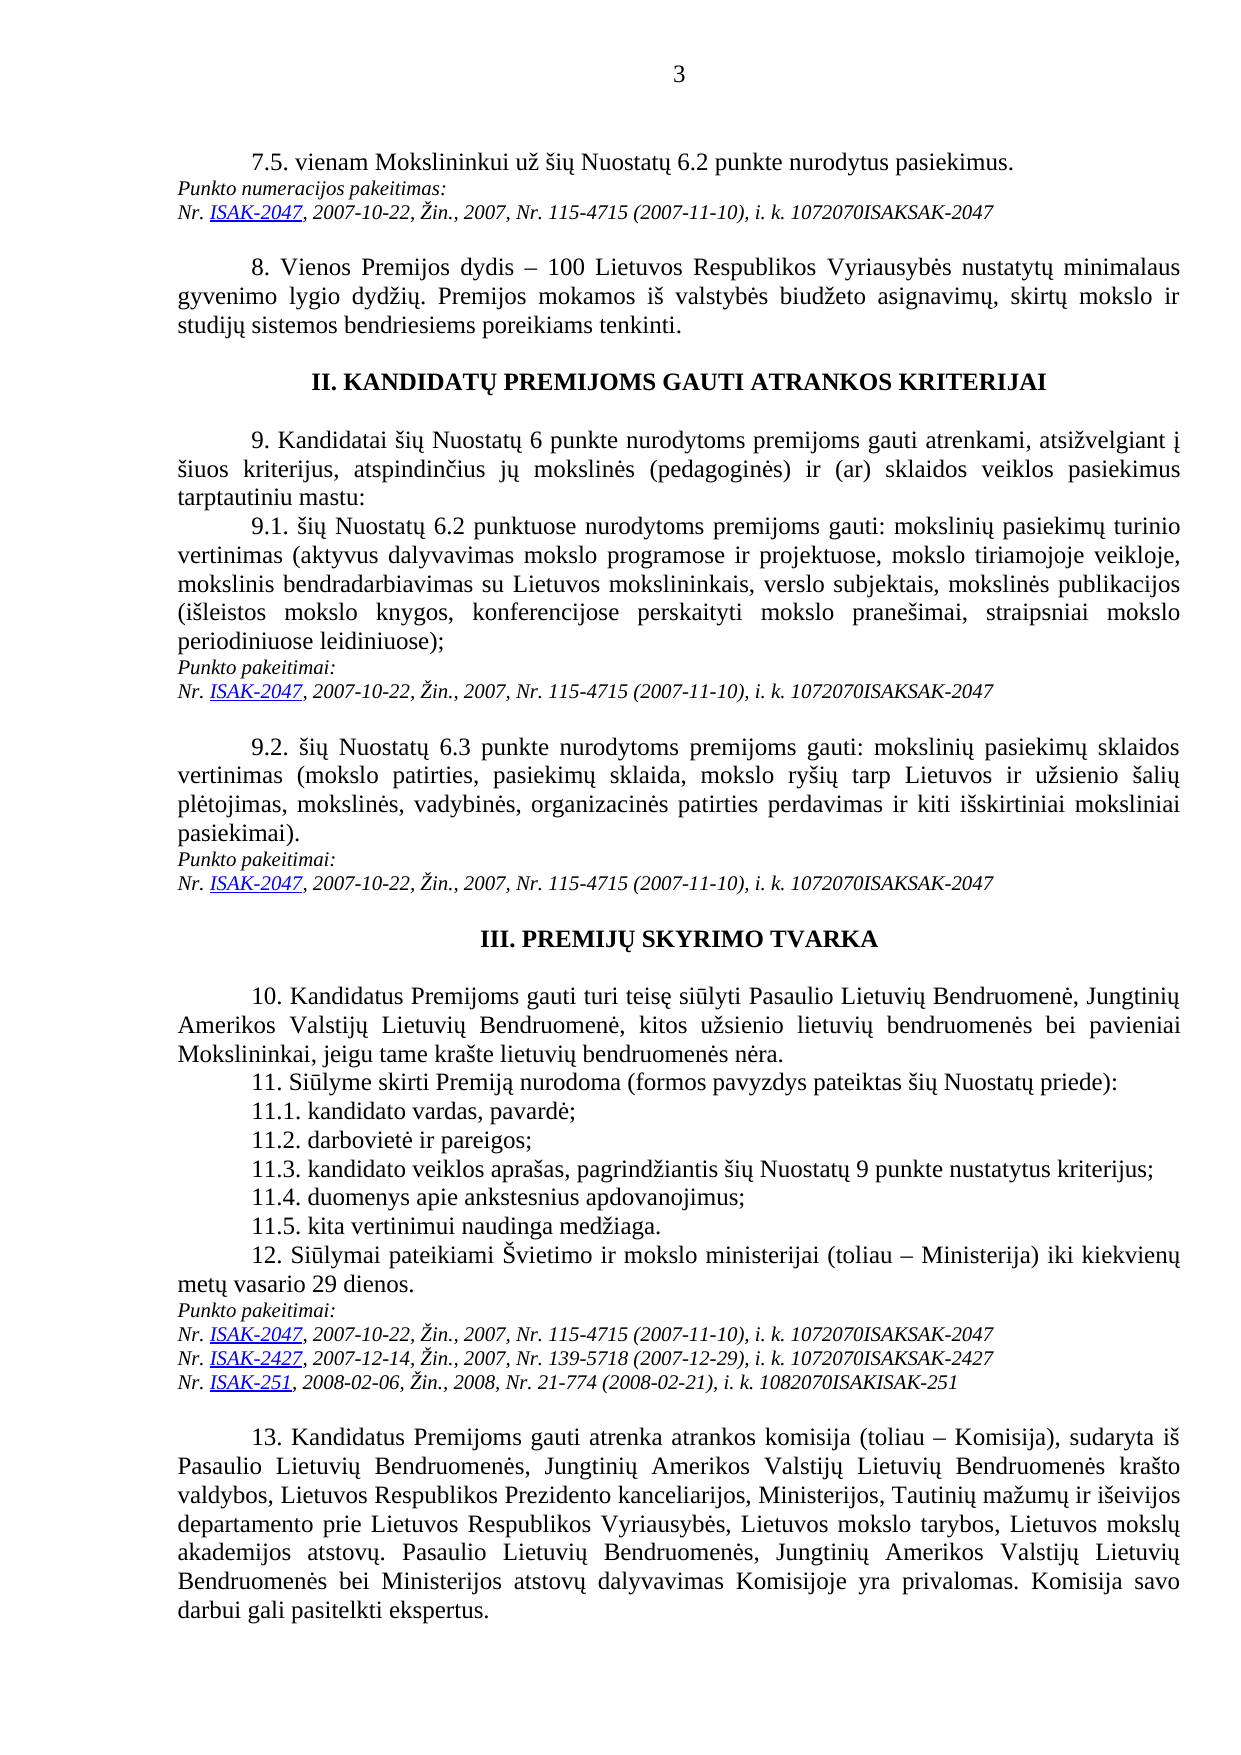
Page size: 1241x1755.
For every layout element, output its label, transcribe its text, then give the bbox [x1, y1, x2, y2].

text III. PREMIJŲ SKYRIMO TVARKA [177, 924, 1181, 952]
text Nr. ISAK-2427, 2007-12-14, Žin., 2007, Nr. 139-5718 (2007-12-29), i. k. 1072070ISAKSAK-2427 [177, 1346, 1181, 1370]
text 8. Vienos Premijos dydis – 100 Lietuvos Respublikos Vyriausybės nustatytų minimalaus gyvenimo lygio dydžių. Premijos mokamos iš valstybės biudžeto asignavimų, skirtų mokslo ir studijų sistemos bendriesiems poreikiams tenkinti. [177, 252, 1181, 339]
text 11.5. kita vertinimui naudinga medžiaga. [177, 1211, 1181, 1240]
text Punkto pakeitimai: [177, 1297, 1181, 1322]
text Punkto pakeitimai: [177, 847, 1181, 871]
text 9.1. šių Nuostatų 6.2 punktuose nurodytoms premijoms gauti: mokslinių pasiekimų turinio vertinimas (aktyvus dalyvavimas mokslo programose ir projektuose, mokslo tiriamojoje veikloje, mokslinis bendradarbiavimas su Lietuvos mokslininkais, verslo subjektais, mokslinės publikacijos (išleistos mokslo knygos, konferencijose perskaityti mokslo pranešimai, straipsniai mokslo periodiniuose leidiniuose); [177, 511, 1181, 655]
text 11. Siūlyme skirti Premiją nurodoma (formos pavyzdys pateiktas šių Nuostatų priede): [177, 1067, 1181, 1096]
text 11.3. kandidato veiklos aprašas, pagrindžiantis šių Nuostatų 9 punkte nustatytus kriterijus; [177, 1154, 1181, 1182]
text 10. Kandidatus Premijoms gauti turi teisę siūlyti Pasaulio Lietuvių Bendruomenė, Jungtinių Amerikos Valstijų Lietuvių Bendruomenė, kitos užsienio lietuvių bendruomenės bei pavieniai Mokslininkai, jeigu tame krašte lietuvių bendruomenės nėra. [177, 981, 1181, 1067]
text Nr. ISAK-2047, 2007-10-22, Žin., 2007, Nr. 115-4715 (2007-11-10), i. k. 1072070ISAKSAK-2047 [177, 1322, 1181, 1346]
text 7.5. vienam Mokslininkui už šių Nuostatų 6.2 punkte nurodytus pasiekimus. [177, 147, 1181, 176]
text Punkto numeracijos pakeitimas: [177, 176, 1181, 200]
text 11.2. darbovietė ir pareigos; [177, 1125, 1181, 1154]
text Nr. ISAK-2047, 2007-10-22, Žin., 2007, Nr. 115-4715 (2007-11-10), i. k. 1072070ISAKSAK-2047 [177, 679, 1181, 703]
text 13. Kandidatus Premijoms gauti atrenka atrankos komisija (toliau – Komisija), sudaryta iš Pasaulio Lietuvių Bendruomenės, Jungtinių Amerikos Valstijų Lietuvių Bendruomenės krašto valdybos, Lietuvos Respublikos Prezidento kanceliarijos, Ministerijos, Tautinių mažumų ir išeivijos departamento prie Lietuvos Respublikos Vyriausybės, Lietuvos mokslo tarybos, Lietuvos mokslų akademijos atstovų. Pasaulio Lietuvių Bendruomenės, Jungtinių Amerikos Valstijų Lietuvių Bendruomenės bei Ministerijos atstovų dalyvavimas Komisijoje yra privalomas. Komisija savo darbui gali pasitelkti ekspertus. [177, 1422, 1181, 1624]
text Nr. ISAK-251, 2008-02-06, Žin., 2008, Nr. 21-774 (2008-02-21), i. k. 1082070ISAKISAK-251 [177, 1370, 1181, 1394]
text 9. Kandidatai šių Nuostatų 6 punkte nurodytoms premijoms gauti atrenkami, atsižvelgiant į šiuos kriterijus, atspindinčius jų mokslinės (pedagoginės) ir (ar) sklaidos veiklos pasiekimus tarptautiniu mastu: [177, 425, 1181, 511]
text 12. Siūlymai pateikiami Švietimo ir mokslo ministerijai (toliau – Ministerija) iki kiekvienų metų vasario 29 dienos. [177, 1240, 1181, 1297]
text 11.1. kandidato vardas, pavardė; [177, 1096, 1181, 1125]
text Nr. ISAK-2047, 2007-10-22, Žin., 2007, Nr. 115-4715 (2007-11-10), i. k. 1072070ISAKSAK-2047 [177, 200, 1181, 224]
text 11.4. duomenys apie ankstesnius apdovanojimus; [177, 1182, 1181, 1211]
text Nr. ISAK-2047, 2007-10-22, Žin., 2007, Nr. 115-4715 (2007-11-10), i. k. 1072070ISAKSAK-2047 [177, 871, 1181, 895]
text Punkto pakeitimai: [177, 655, 1181, 679]
text 9.2. šių Nuostatų 6.3 punkte nurodytoms premijoms gauti: mokslinių pasiekimų sklaidos vertinimas (mokslo patirties, pasiekimų sklaida, mokslo ryšių tarp Lietuvos ir užsienio šalių plėtojimas, mokslinės, vadybinės, organizacinės patirties perdavimas ir kiti išskirtiniai moksliniai pasiekimai). [177, 732, 1181, 847]
text II. KANDIDATŲ PREMIJOMS GAUTI ATRANKOS KRITERIJAI [177, 367, 1181, 396]
